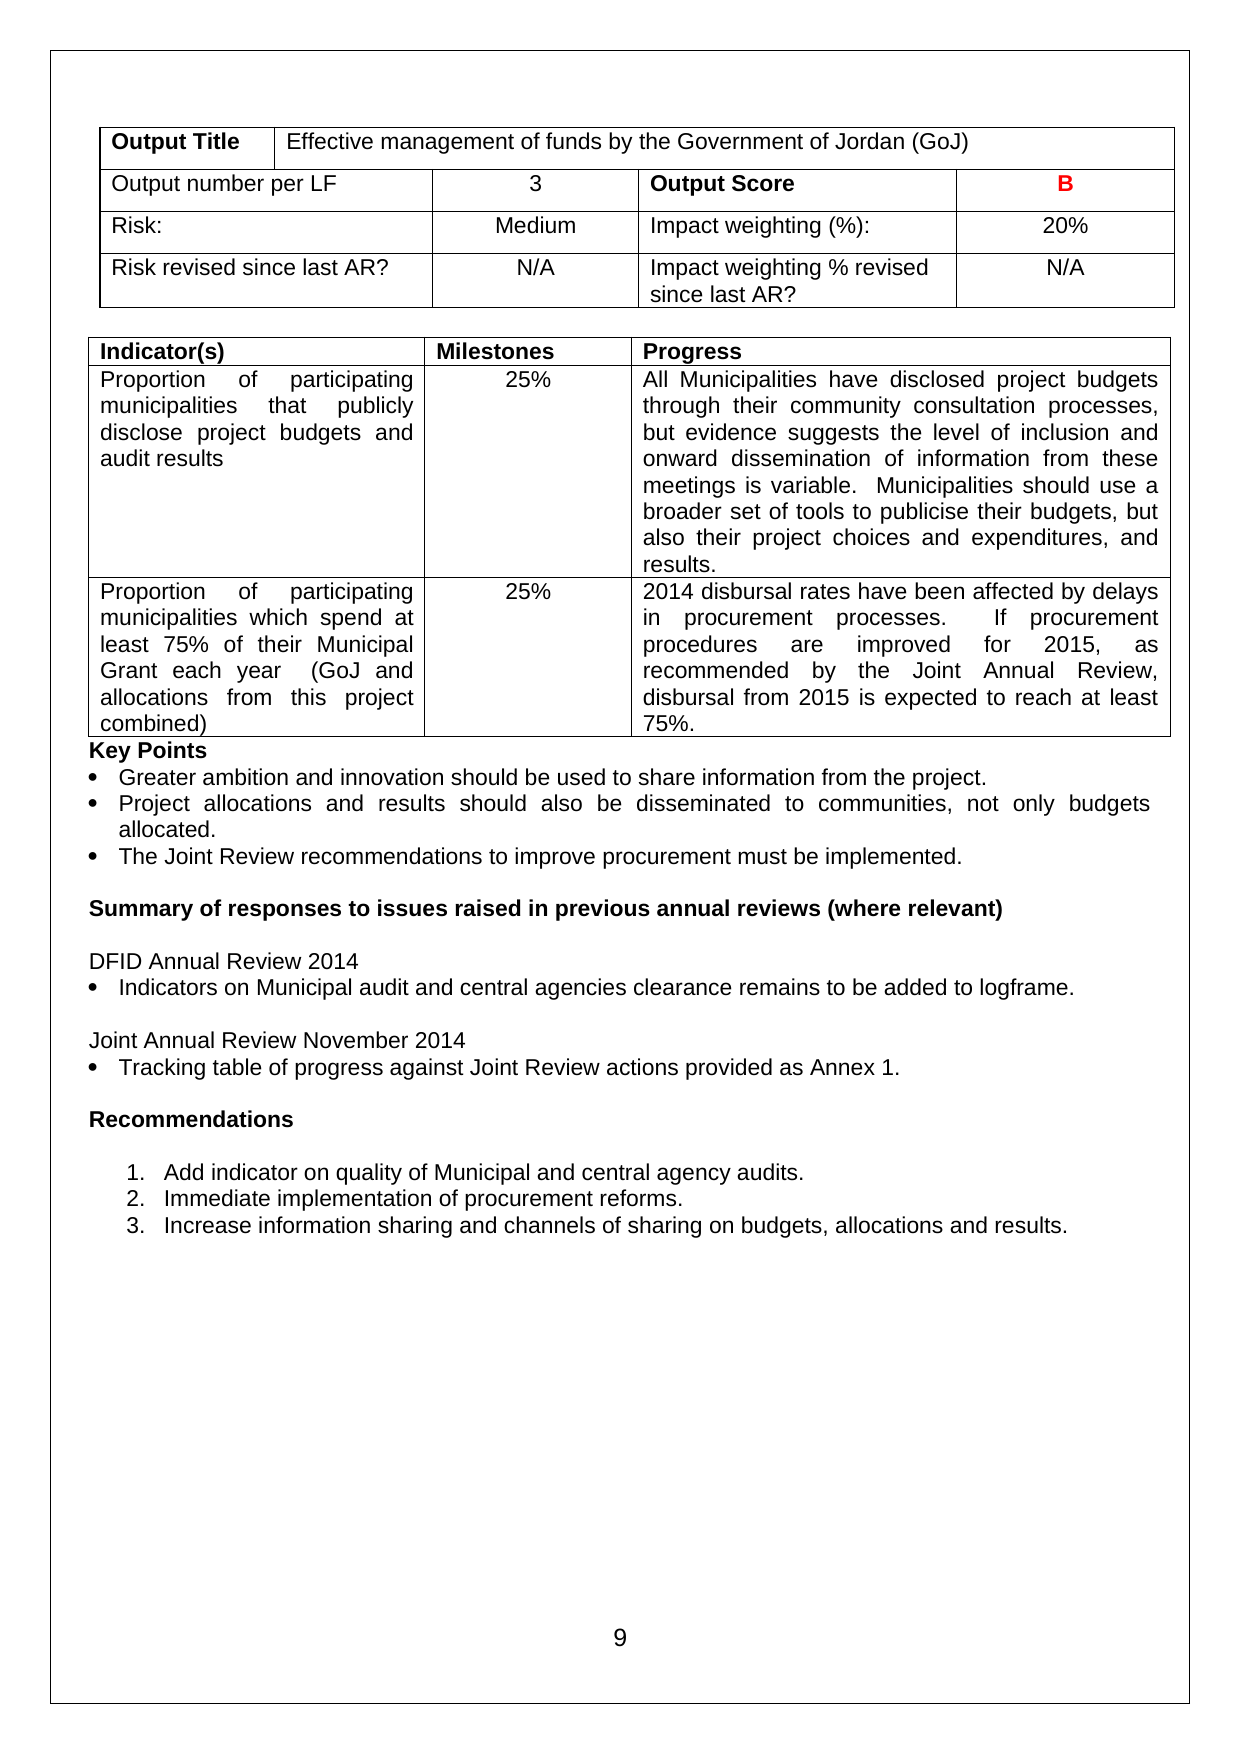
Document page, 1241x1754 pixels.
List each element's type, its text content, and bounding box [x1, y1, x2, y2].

list Greater ambition and innovation should be used to share information from the project. [89, 763, 1152, 790]
table_cell 20% [957, 212, 1174, 253]
table_cell 25% [425, 366, 631, 577]
list Project allocations and results should also be disseminated to communities, not only budgets allocated. [89, 790, 1152, 843]
table_cell N/A [433, 254, 638, 307]
table_cell Risk revised since last AR? [101, 254, 432, 307]
list Immediate implementation of procurement reforms. [126, 1185, 1152, 1212]
list Add indicator on quality of Municipal and central agency audits. [126, 1159, 1152, 1185]
list Tracking table of progress against Joint Review actions provided as Annex 1. [89, 1053, 1152, 1080]
table_cell All Municipalities have disclosed project budgets through their community consultation processes, but evidence suggests the level of inclusion and onward dissemination of information from these meetings is variable. Municipalities should use a broader set of tools to publicise their budgets, but also their project choices and expenditures, and results. [632, 366, 1170, 577]
list Indicators on Municipal audit and central agencies clearance remains to be added to logframe. [89, 974, 1152, 1001]
table_header Indicator(s) [89, 338, 424, 365]
table_cell 25% [425, 578, 631, 736]
list The Joint Review recommendations to improve procurement must be implemented. [89, 843, 1152, 869]
list Increase information sharing and channels of sharing on budgets, allocations and results. [126, 1212, 1152, 1238]
table_cell B [957, 170, 1174, 211]
text Summary of responses to issues raised in previous annual reviews (where relevant) [89, 895, 1152, 922]
table_cell 3 [433, 170, 638, 211]
table_cell Medium [433, 212, 638, 253]
text Key Points [89, 737, 1152, 763]
text Recommendations [89, 1106, 1152, 1132]
table_cell Proportion of participating municipalities that publicly disclose project budgets and audit results [89, 366, 424, 577]
table_cell Output Score [639, 170, 956, 211]
table_cell Proportion of participating municipalities which spend at least 75% of their Municipal Grant each year (GoJ and allocations from this project combined) [89, 578, 424, 736]
table_cell Risk: [101, 212, 432, 253]
table_header Progress [632, 338, 1170, 365]
table_cell Impact weighting (%): [639, 212, 956, 253]
text Joint Annual Review November 2014 [89, 1027, 1152, 1053]
text DFID Annual Review 2014 [89, 948, 1152, 974]
table_header Effective management of funds by the Government of Jordan (GoJ) [275, 128, 1174, 169]
table_header Output Title [101, 128, 274, 169]
table_cell 2014 disbursal rates have been affected by delays in procurement processes. If procurement procedures are improved for 2015, as recommended by the Joint Annual Review, disbursal from 2015 is expected to reach at least 75%. [632, 578, 1170, 736]
table_header Milestones [425, 338, 631, 365]
table_cell Output number per LF [101, 170, 432, 211]
table_cell Impact weighting % revised since last AR? [639, 254, 956, 307]
table_cell N/A [957, 254, 1174, 307]
